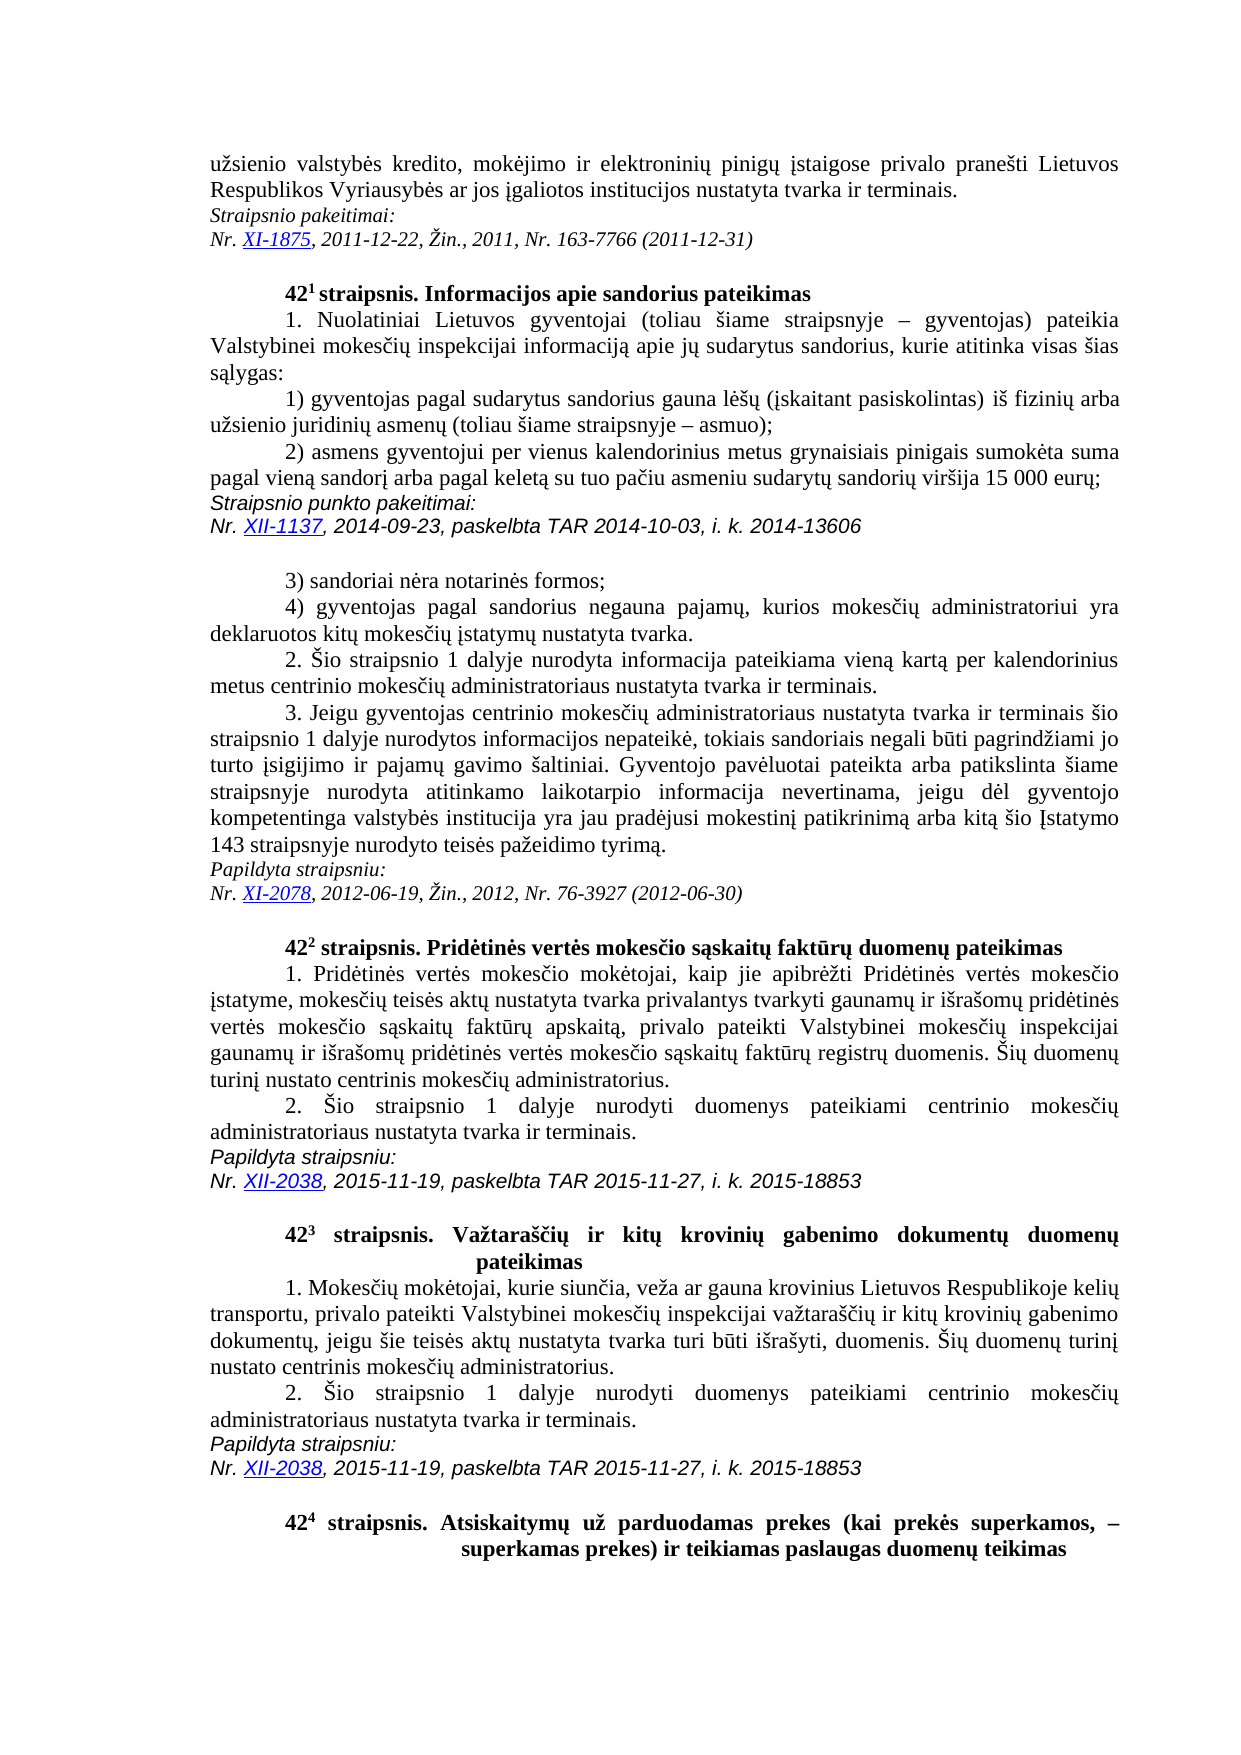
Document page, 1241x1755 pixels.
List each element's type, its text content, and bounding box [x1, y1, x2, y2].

text užsienio valstybės kredito, mokėjimo ir elektroninių pinigų įstaigose privalo pranešti Lietuvos Respublikos Vyriausybės ar jos įgaliotos institucijos nustatyta tvarka ir terminais. [210, 150, 1120, 203]
text 1) gyventojas pagal sudarytus sandorius gauna lėšų (įskaitant pasiskolintas) iš fizinių arba užsienio juridinių asmenų (toliau šiame straipsnyje – asmuo); [210, 385, 1120, 438]
text Straipsnio pakeitimai: [210, 203, 1120, 227]
text 1. Pridėtinės vertės mokesčio mokėtojai, kaip jie apibrėžti Pridėtinės vertės mokesčio įstatyme, mokesčių teisės aktų nustatyta tvarka privalantys tvarkyti gaunamų ir išrašomų pridėtinės vertės mokesčio sąskaitų faktūrų apskaitą, privalo pateikti Valstybinei mokesčių inspekcijai gaunamų ir išrašomų pridėtinės vertės mokesčio sąskaitų faktūrų registrų duomenis. Šių duomenų turinį nustato centrinis mokesčių administratorius. [210, 960, 1120, 1092]
text 421 straipsnis. Informacijos apie sandorius pateikimas [210, 279, 1120, 306]
text 3. Jeigu gyventojas centrinio mokesčių administratoriaus nustatyta tvarka ir terminais šio straipsnio 1 dalyje nurodytos informacijos nepateikė, tokiais sandoriais negali būti pagrindžiami jo turto įsigijimo ir pajamų gavimo šaltiniai. Gyventojo pavėluotai pateikta arba patikslinta šiame straipsnyje nurodyta atitinkamo laikotarpio informacija nevertinama, jeigu dėl gyventojo kompetentinga valstybės institucija yra jau pradėjusi mokestinį patikrinimą arba kitą šio Įstatymo 143 straipsnyje nurodyto teisės pažeidimo tyrimą. [210, 699, 1120, 857]
text Nr. XI-2078, 2012-06-19, Žin., 2012, Nr. 76-3927 (2012-06-30) [210, 881, 1120, 905]
text 1. Mokesčių mokėtojai, kurie siunčia, veža ar gauna krovinius Lietuvos Respublikoje kelių transportu, privalo pateikti Valstybinei mokesčių inspekcijai važtaraščių ir kitų krovinių gabenimo dokumentų, jeigu šie teisės aktų nustatyta tvarka turi būti išrašyti, duomenis. Šių duomenų turinį nustato centrinis mokesčių administratorius. [210, 1274, 1120, 1379]
text Papildyta straipsniu: [210, 1145, 1120, 1169]
text Nr. XII-2038, 2015-11-19, paskelbta TAR 2015-11-27, i. k. 2015-18853 [210, 1169, 1120, 1193]
text 4) gyventojas pagal sandorius negauna pajamų, kurios mokesčių administratoriui yra deklaruotos kitų mokesčių įstatymų nustatyta tvarka. [210, 593, 1120, 646]
text Nr. XII-1137, 2014-09-23, paskelbta TAR 2014-10-03, i. k. 2014-13606 [210, 514, 1120, 538]
text Nr. XI-1875, 2011-12-22, Žin., 2011, Nr. 163-7766 (2011-12-31) [210, 227, 1120, 251]
text Papildyta straipsniu: [210, 857, 1120, 881]
text 2. Šio straipsnio 1 dalyje nurodyta informacija pateikiama vieną kartą per kalendorinius metus centrinio mokesčių administratoriaus nustatyta tvarka ir terminais. [210, 646, 1120, 699]
text 3) sandoriai nėra notarinės formos; [210, 567, 1120, 593]
text Straipsnio punkto pakeitimai: [210, 490, 1120, 514]
text 2) asmens gyventojui per vienus kalendorinius metus grynaisiais pinigais sumokėta suma pagal vieną sandorį arba pagal keletą su tuo pačiu asmeniu sudarytų sandorių viršija 15 000 eurų; [210, 438, 1120, 490]
text 1. Nuolatiniai Lietuvos gyventojai (toliau šiame straipsnyje – gyventojas) pateikia Valstybinei mokesčių inspekcijai informaciją apie jų sudarytus sandorius, kurie atitinka visas šias sąlygas: [210, 306, 1120, 385]
text 2. Šio straipsnio 1 dalyje nurodyti duomenys pateikiami centrinio mokesčių administratoriaus nustatyta tvarka ir terminais. [210, 1379, 1120, 1432]
text 424 straipsnis. Atsiskaitymų už parduodamas prekes (kai prekės superkamos, – superkamas prekes) ir teikiamas paslaugas duomenų teikimas [285, 1509, 1120, 1562]
text Papildyta straipsniu: [210, 1432, 1120, 1456]
text 2. Šio straipsnio 1 dalyje nurodyti duomenys pateikiami centrinio mokesčių administratoriaus nustatyta tvarka ir terminais. [210, 1092, 1120, 1145]
text 422 straipsnis. Pridėtinės vertės mokesčio sąskaitų faktūrų duomenų pateikimas [210, 934, 1120, 960]
text Nr. XII-2038, 2015-11-19, paskelbta TAR 2015-11-27, i. k. 2015-18853 [210, 1456, 1120, 1480]
text 423 straipsnis. Važtaraščių ir kitų krovinių gabenimo dokumentų duomenų pateikimas [285, 1221, 1120, 1274]
